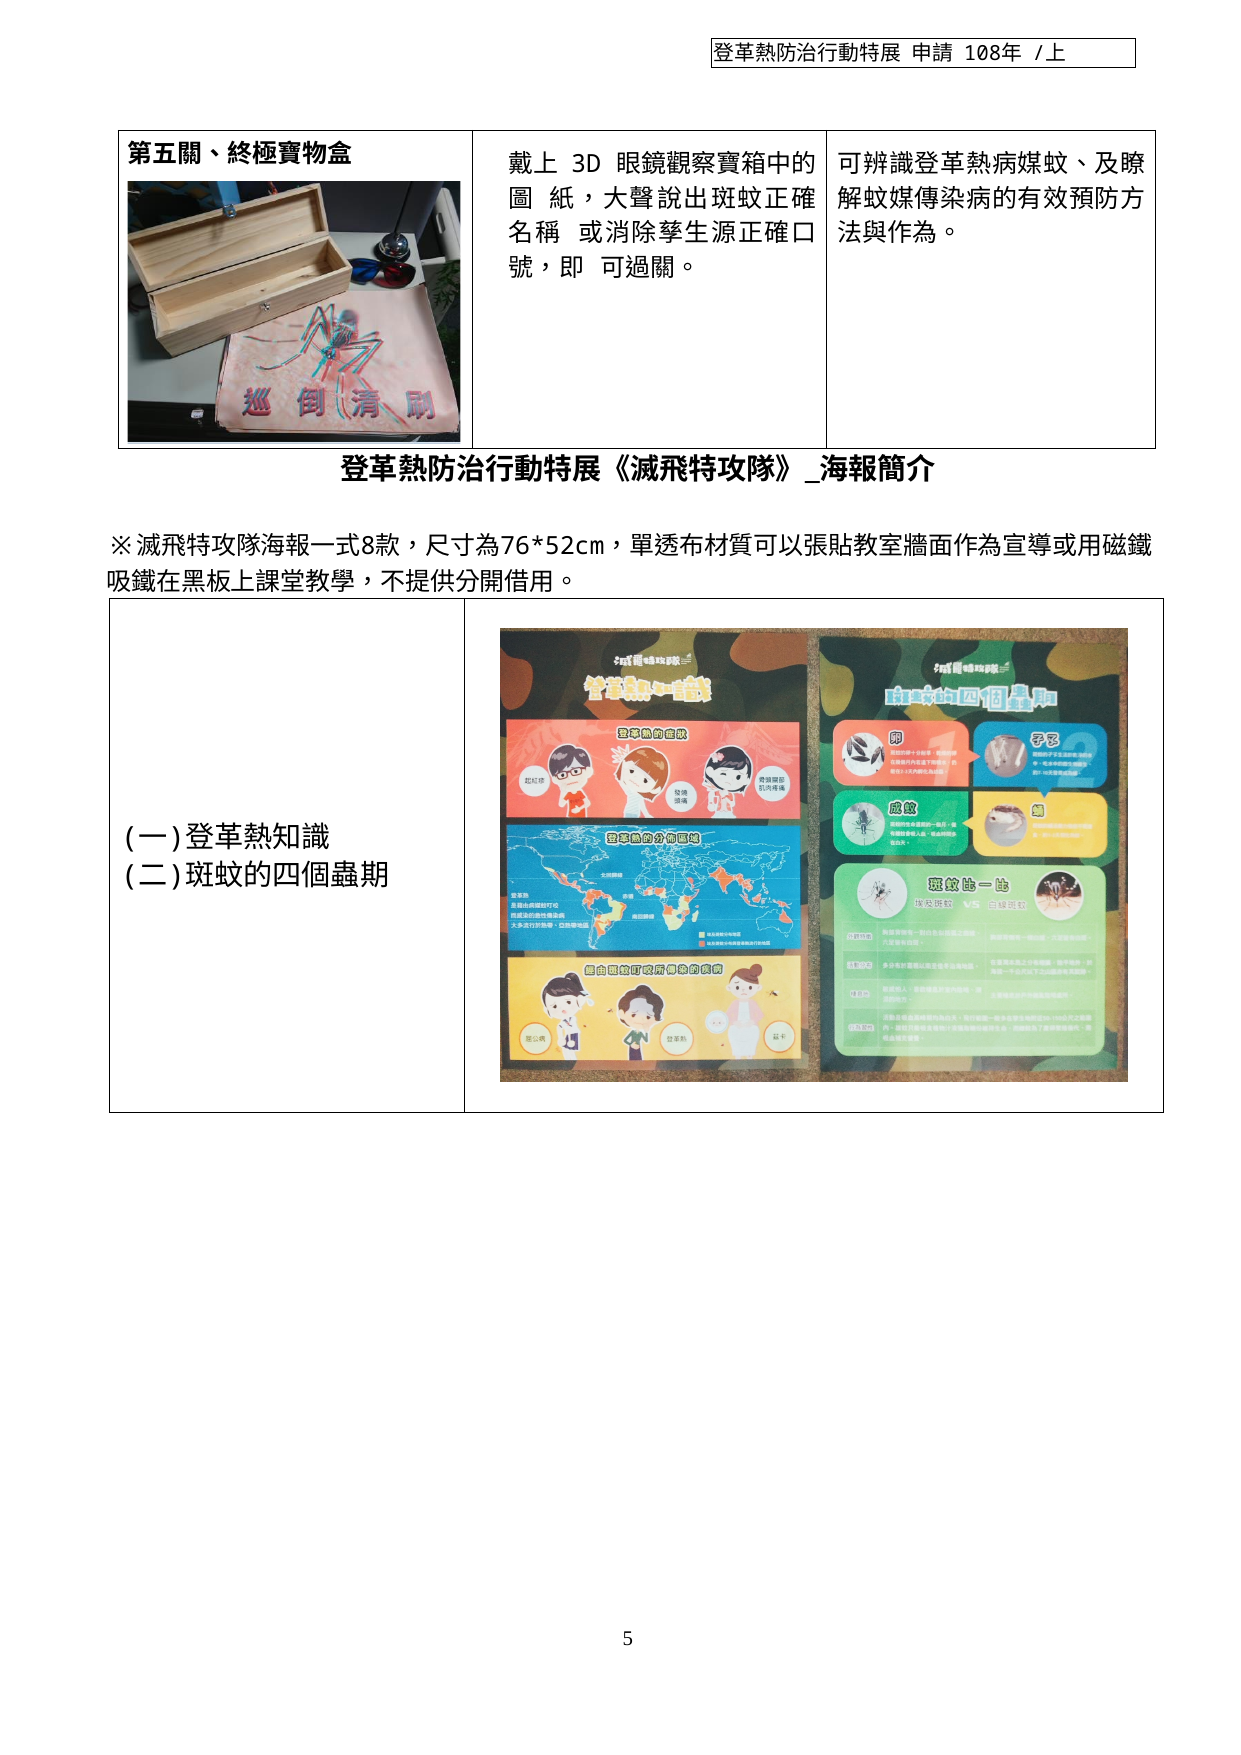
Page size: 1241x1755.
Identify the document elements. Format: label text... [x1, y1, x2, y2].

text ※滅飛特攻隊海報一式8款，尺寸為76*52cm，單透布材質可以張貼教室牆面作為宣導或用磁鐵吸鐵在黑板上課堂教學，不提供分開借用。 [106, 525, 1155, 598]
table_header (一)登革熱知識 (二)斑蚊的四個蟲期 [110, 599, 464, 1112]
table_header 戴上 3D 眼鏡觀察寶箱中的圖 紙，大聲說出斑蚊正確名稱 或消除孳生源正確口號，即 可過關。 [473, 131, 826, 448]
text 登革熱防治行動特展《滅飛特攻隊》_海報簡介 [106, 449, 1169, 487]
table_header [465, 599, 1163, 1112]
table_header 可辨識登革熱病媒蚊、及瞭 解蚊媒傳染病的有效預防方 法與作為。 [827, 131, 1155, 448]
table_header 第五關、終極寶物盒 [119, 131, 472, 448]
